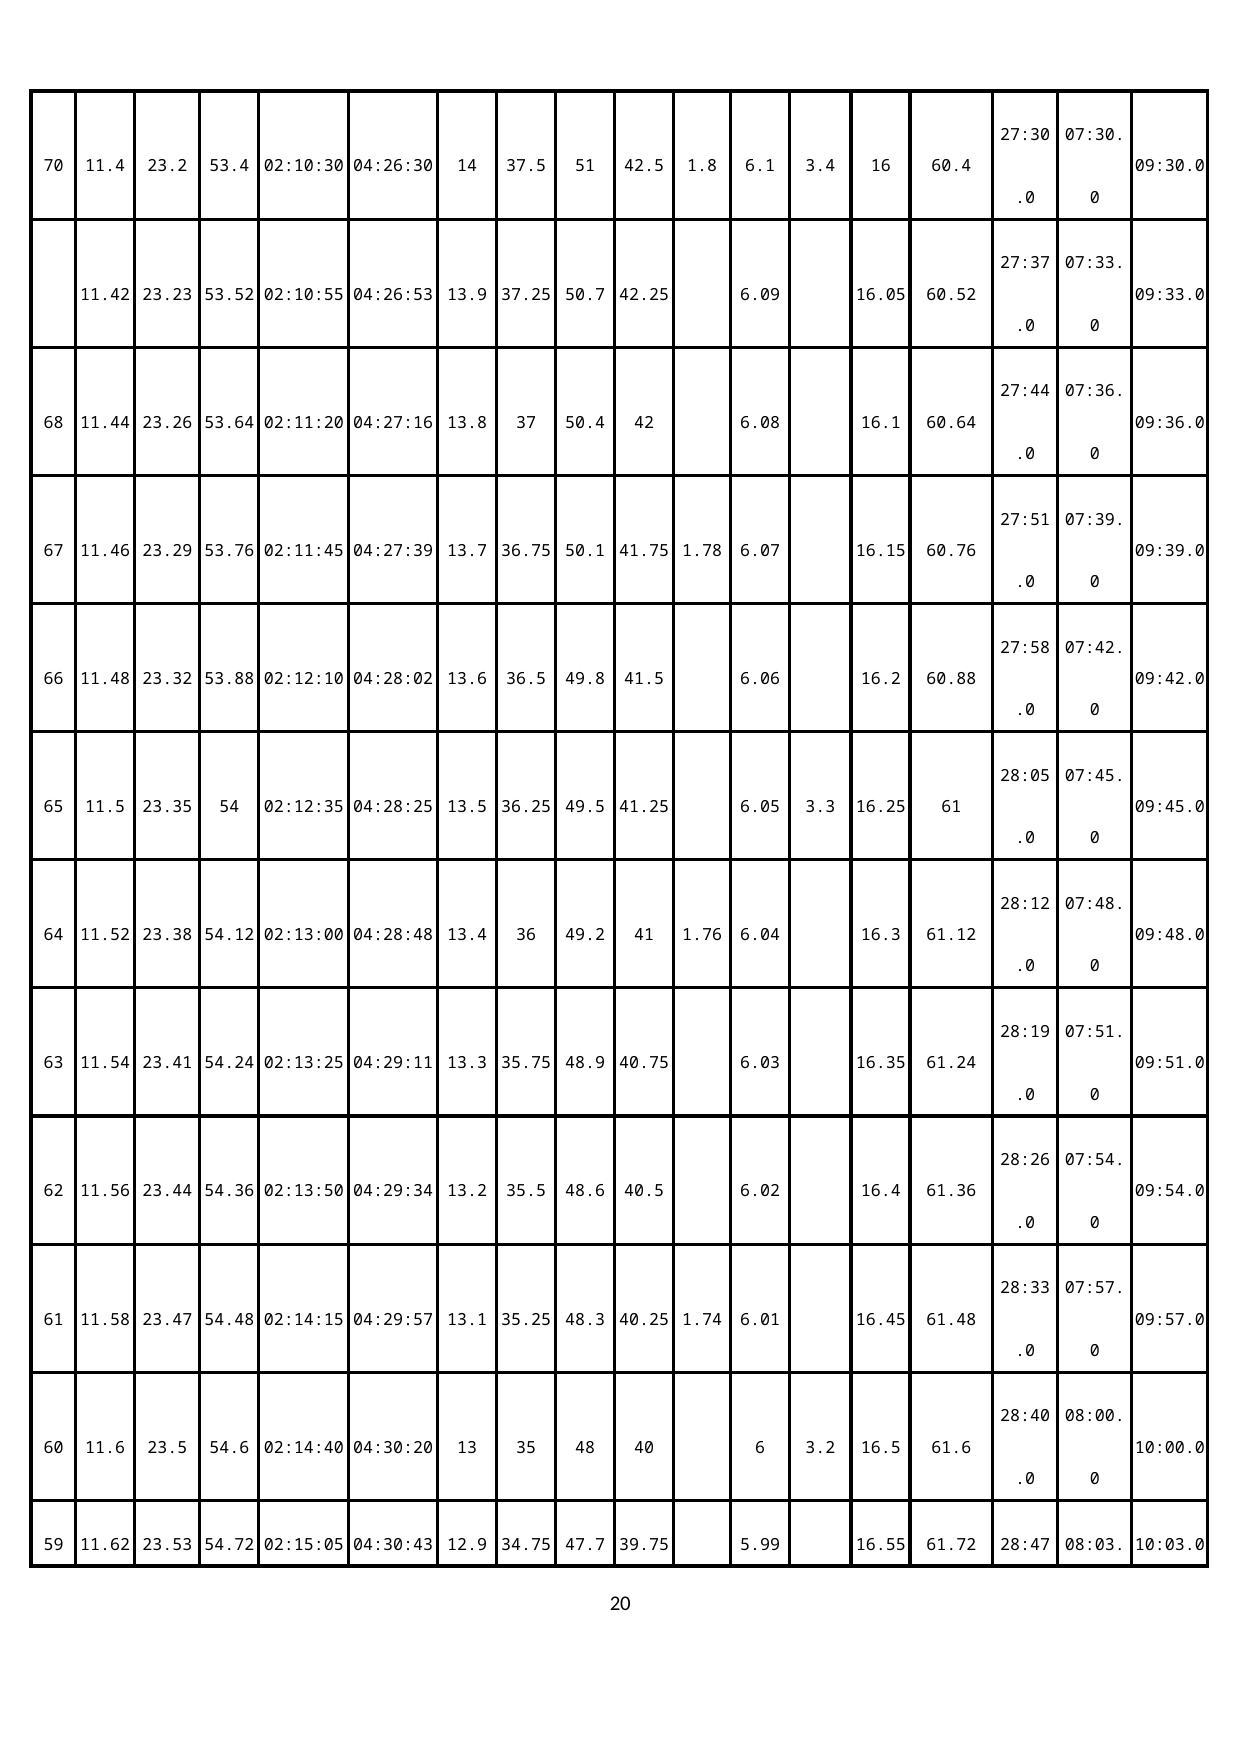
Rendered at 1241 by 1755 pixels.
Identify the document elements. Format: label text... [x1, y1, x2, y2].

table_cell 28:05.0 [994, 733, 1056, 858]
table_cell 04:30:43 [350, 1502, 436, 1564]
table_cell 23.2 [136, 93, 198, 217]
table_cell 10:03.0 [1133, 1502, 1206, 1564]
table_cell 41 [616, 861, 672, 986]
table_cell 1.76 [675, 861, 729, 986]
table_cell 53.52 [201, 221, 257, 346]
table_cell 27:37.0 [994, 221, 1056, 346]
table_cell 28:12.0 [994, 861, 1056, 986]
table_cell 07:39.0 [1059, 477, 1130, 602]
table_cell 59 [33, 1502, 74, 1564]
table_cell 04:26:53 [350, 221, 436, 346]
table_cell 11.6 [77, 1374, 133, 1499]
table_cell 42.25 [616, 221, 672, 346]
table_cell 13.6 [439, 605, 495, 730]
table_cell 08:00.0 [1059, 1374, 1130, 1499]
table_cell 16 [853, 93, 908, 217]
table_cell 6 [732, 1374, 788, 1499]
table_cell 16.1 [853, 349, 908, 474]
table_cell 16.2 [853, 605, 908, 730]
table_cell 54.6 [201, 1374, 257, 1499]
table_cell 28:26.0 [994, 1118, 1056, 1242]
table_cell 07:33.0 [1059, 221, 1130, 346]
table_cell 28:33.0 [994, 1246, 1056, 1371]
table_cell 07:54.0 [1059, 1118, 1130, 1242]
table_cell 61.48 [912, 1246, 991, 1371]
table_cell 6.1 [732, 93, 788, 217]
table_cell 04:29:11 [350, 989, 436, 1114]
table_cell 13.5 [439, 733, 495, 858]
table_cell 23.41 [136, 989, 198, 1114]
table_cell 23.35 [136, 733, 198, 858]
table_cell 36.5 [498, 605, 554, 730]
table_cell 02:13:25 [260, 989, 347, 1114]
table_cell 11.54 [77, 989, 133, 1114]
table_cell 41.5 [616, 605, 672, 730]
table_cell 49.2 [557, 861, 613, 986]
table_cell 04:26:30 [350, 93, 436, 217]
table_cell 50.7 [557, 221, 613, 346]
table_cell 04:29:57 [350, 1246, 436, 1371]
table_cell 70 [33, 93, 74, 217]
table_cell 62 [33, 1118, 74, 1242]
table_cell 3.3 [791, 733, 849, 858]
table_cell 02:15:05 [260, 1502, 347, 1564]
table_cell [791, 349, 849, 474]
table_cell [33, 221, 74, 346]
table_cell [791, 477, 849, 602]
table_cell 07:42.0 [1059, 605, 1130, 730]
table_cell 23.32 [136, 605, 198, 730]
table_cell 23.26 [136, 349, 198, 474]
table_cell 36.25 [498, 733, 554, 858]
table_cell 11.46 [77, 477, 133, 602]
table_cell 41.25 [616, 733, 672, 858]
table_cell 53.88 [201, 605, 257, 730]
table_cell 35 [498, 1374, 554, 1499]
table_cell 11.58 [77, 1246, 133, 1371]
table_cell 13.3 [439, 989, 495, 1114]
table_cell 28:47 [994, 1502, 1056, 1564]
table_cell 6.02 [732, 1118, 788, 1242]
table_cell 09:54.0 [1133, 1118, 1206, 1242]
table_cell 61.12 [912, 861, 991, 986]
table_cell 6.06 [732, 605, 788, 730]
table_cell 53.4 [201, 93, 257, 217]
table_cell 37.5 [498, 93, 554, 217]
table_cell 16.05 [853, 221, 908, 346]
table_cell 39.75 [616, 1502, 672, 1564]
table_cell 09:36.0 [1133, 349, 1206, 474]
table_cell 16.55 [853, 1502, 908, 1564]
table_cell 02:12:10 [260, 605, 347, 730]
table_cell 35.5 [498, 1118, 554, 1242]
table_cell 16.4 [853, 1118, 908, 1242]
table_cell 35.25 [498, 1246, 554, 1371]
table_cell 04:29:34 [350, 1118, 436, 1242]
table_cell 51 [557, 93, 613, 217]
table_cell 3.4 [791, 93, 849, 217]
table_cell 54.24 [201, 989, 257, 1114]
table_cell 6.05 [732, 733, 788, 858]
table_cell 13.1 [439, 1246, 495, 1371]
table_cell 68 [33, 349, 74, 474]
table_cell 04:27:16 [350, 349, 436, 474]
table_cell 16.3 [853, 861, 908, 986]
table_cell 23.23 [136, 221, 198, 346]
table_cell 02:12:35 [260, 733, 347, 858]
table_cell 09:33.0 [1133, 221, 1206, 346]
table_cell 11.5 [77, 733, 133, 858]
table_cell 09:48.0 [1133, 861, 1206, 986]
table_cell 54.36 [201, 1118, 257, 1242]
table_cell 42 [616, 349, 672, 474]
table_cell 61 [912, 733, 991, 858]
table_cell 10:00.0 [1133, 1374, 1206, 1499]
table_cell 07:48.0 [1059, 861, 1130, 986]
table_cell 35.75 [498, 989, 554, 1114]
table_cell 48.9 [557, 989, 613, 1114]
table_cell 61.6 [912, 1374, 991, 1499]
table_cell 02:11:20 [260, 349, 347, 474]
table_cell 48 [557, 1374, 613, 1499]
table_cell 23.29 [136, 477, 198, 602]
table_cell 48.3 [557, 1246, 613, 1371]
table_cell 34.75 [498, 1502, 554, 1564]
table_cell 60.52 [912, 221, 991, 346]
table_cell 09:45.0 [1133, 733, 1206, 858]
table_cell 16.25 [853, 733, 908, 858]
table_cell 14 [439, 93, 495, 217]
table_cell 6.01 [732, 1246, 788, 1371]
table_cell 11.4 [77, 93, 133, 217]
table_cell 12.9 [439, 1502, 495, 1564]
table_cell 36.75 [498, 477, 554, 602]
table_cell 04:28:25 [350, 733, 436, 858]
table_cell 09:42.0 [1133, 605, 1206, 730]
table_cell 02:13:50 [260, 1118, 347, 1242]
table_cell 1.78 [675, 477, 729, 602]
table_cell 04:30:20 [350, 1374, 436, 1499]
table_cell 13 [439, 1374, 495, 1499]
table_cell 67 [33, 477, 74, 602]
table_cell 61.24 [912, 989, 991, 1114]
table_cell [791, 605, 849, 730]
table_cell 13.9 [439, 221, 495, 346]
table_cell 27:51.0 [994, 477, 1056, 602]
table_cell 27:44.0 [994, 349, 1056, 474]
table_cell 11.52 [77, 861, 133, 986]
table_cell 11.56 [77, 1118, 133, 1242]
table_cell [791, 1502, 849, 1564]
table_cell 16.45 [853, 1246, 908, 1371]
table_cell [675, 349, 729, 474]
table_cell 54.12 [201, 861, 257, 986]
table_cell 16.35 [853, 989, 908, 1114]
table_cell 11.48 [77, 605, 133, 730]
table_cell [791, 221, 849, 346]
table_cell 1.74 [675, 1246, 729, 1371]
table_cell 50.4 [557, 349, 613, 474]
table_cell 40.5 [616, 1118, 672, 1242]
table_cell 23.38 [136, 861, 198, 986]
table_cell 5.99 [732, 1502, 788, 1564]
table_cell 16.15 [853, 477, 908, 602]
table_cell 02:13:00 [260, 861, 347, 986]
table_cell 61.36 [912, 1118, 991, 1242]
table_cell 63 [33, 989, 74, 1114]
table_cell 3.2 [791, 1374, 849, 1499]
table_cell 49.5 [557, 733, 613, 858]
table_cell 41.75 [616, 477, 672, 602]
table_cell [791, 1246, 849, 1371]
table_cell 28:19.0 [994, 989, 1056, 1114]
table_cell 09:57.0 [1133, 1246, 1206, 1371]
table_cell 54.72 [201, 1502, 257, 1564]
table_cell 1.8 [675, 93, 729, 217]
table_cell 11.62 [77, 1502, 133, 1564]
table_cell [675, 989, 729, 1114]
table_cell 37.25 [498, 221, 554, 346]
table_cell 40.25 [616, 1246, 672, 1371]
table_cell 09:51.0 [1133, 989, 1206, 1114]
table_cell 6.07 [732, 477, 788, 602]
table_cell [675, 1374, 729, 1499]
table_cell 6.04 [732, 861, 788, 986]
table_cell 6.08 [732, 349, 788, 474]
table_cell 37 [498, 349, 554, 474]
table_cell 61 [33, 1246, 74, 1371]
table_cell 02:14:15 [260, 1246, 347, 1371]
table_cell 49.8 [557, 605, 613, 730]
table_cell 13.4 [439, 861, 495, 986]
table_cell 13.2 [439, 1118, 495, 1242]
table_cell 23.5 [136, 1374, 198, 1499]
table_cell 11.42 [77, 221, 133, 346]
table_cell [675, 221, 729, 346]
table_cell 65 [33, 733, 74, 858]
table_cell 09:39.0 [1133, 477, 1206, 602]
table_cell 16.5 [853, 1374, 908, 1499]
table_cell 50.1 [557, 477, 613, 602]
table_cell 23.47 [136, 1246, 198, 1371]
table_cell [791, 861, 849, 986]
table_cell [675, 605, 729, 730]
table_cell 36 [498, 861, 554, 986]
table_cell [675, 733, 729, 858]
table_cell 13.7 [439, 477, 495, 602]
table_cell [675, 1118, 729, 1242]
table_cell 40.75 [616, 989, 672, 1114]
table_cell [791, 1118, 849, 1242]
table_cell 04:28:02 [350, 605, 436, 730]
table_cell 61.72 [912, 1502, 991, 1564]
table_cell 53.76 [201, 477, 257, 602]
table_cell 6.09 [732, 221, 788, 346]
table_cell 42.5 [616, 93, 672, 217]
table_cell 02:10:55 [260, 221, 347, 346]
table_cell 66 [33, 605, 74, 730]
table_cell 53.64 [201, 349, 257, 474]
table_cell 02:11:45 [260, 477, 347, 602]
table_cell 13.8 [439, 349, 495, 474]
table_cell 23.44 [136, 1118, 198, 1242]
table_cell 28:40.0 [994, 1374, 1056, 1499]
table_cell 60.76 [912, 477, 991, 602]
table_cell 02:14:40 [260, 1374, 347, 1499]
table_cell 08:03. [1059, 1502, 1130, 1564]
table_cell 27:30.0 [994, 93, 1056, 217]
table_cell 07:45.0 [1059, 733, 1130, 858]
table_cell [675, 1502, 729, 1564]
table_cell 07:30.0 [1059, 93, 1130, 217]
table_cell 47.7 [557, 1502, 613, 1564]
table_cell 27:58.0 [994, 605, 1056, 730]
table_cell 11.44 [77, 349, 133, 474]
table_cell 54 [201, 733, 257, 858]
table_cell 07:57.0 [1059, 1246, 1130, 1371]
table_cell 6.03 [732, 989, 788, 1114]
table_cell 09:30.0 [1133, 93, 1206, 217]
table_cell 23.53 [136, 1502, 198, 1564]
table_cell 54.48 [201, 1246, 257, 1371]
table_cell 07:51.0 [1059, 989, 1130, 1114]
table_cell 04:28:48 [350, 861, 436, 986]
table_cell 48.6 [557, 1118, 613, 1242]
table_cell 64 [33, 861, 74, 986]
table_cell 60.64 [912, 349, 991, 474]
table_cell 60.88 [912, 605, 991, 730]
table_cell 60 [33, 1374, 74, 1499]
table_cell [791, 989, 849, 1114]
table_cell 02:10:30 [260, 93, 347, 217]
table_cell 60.4 [912, 93, 991, 217]
table_cell 04:27:39 [350, 477, 436, 602]
table_cell 40 [616, 1374, 672, 1499]
table_cell 07:36.0 [1059, 349, 1130, 474]
